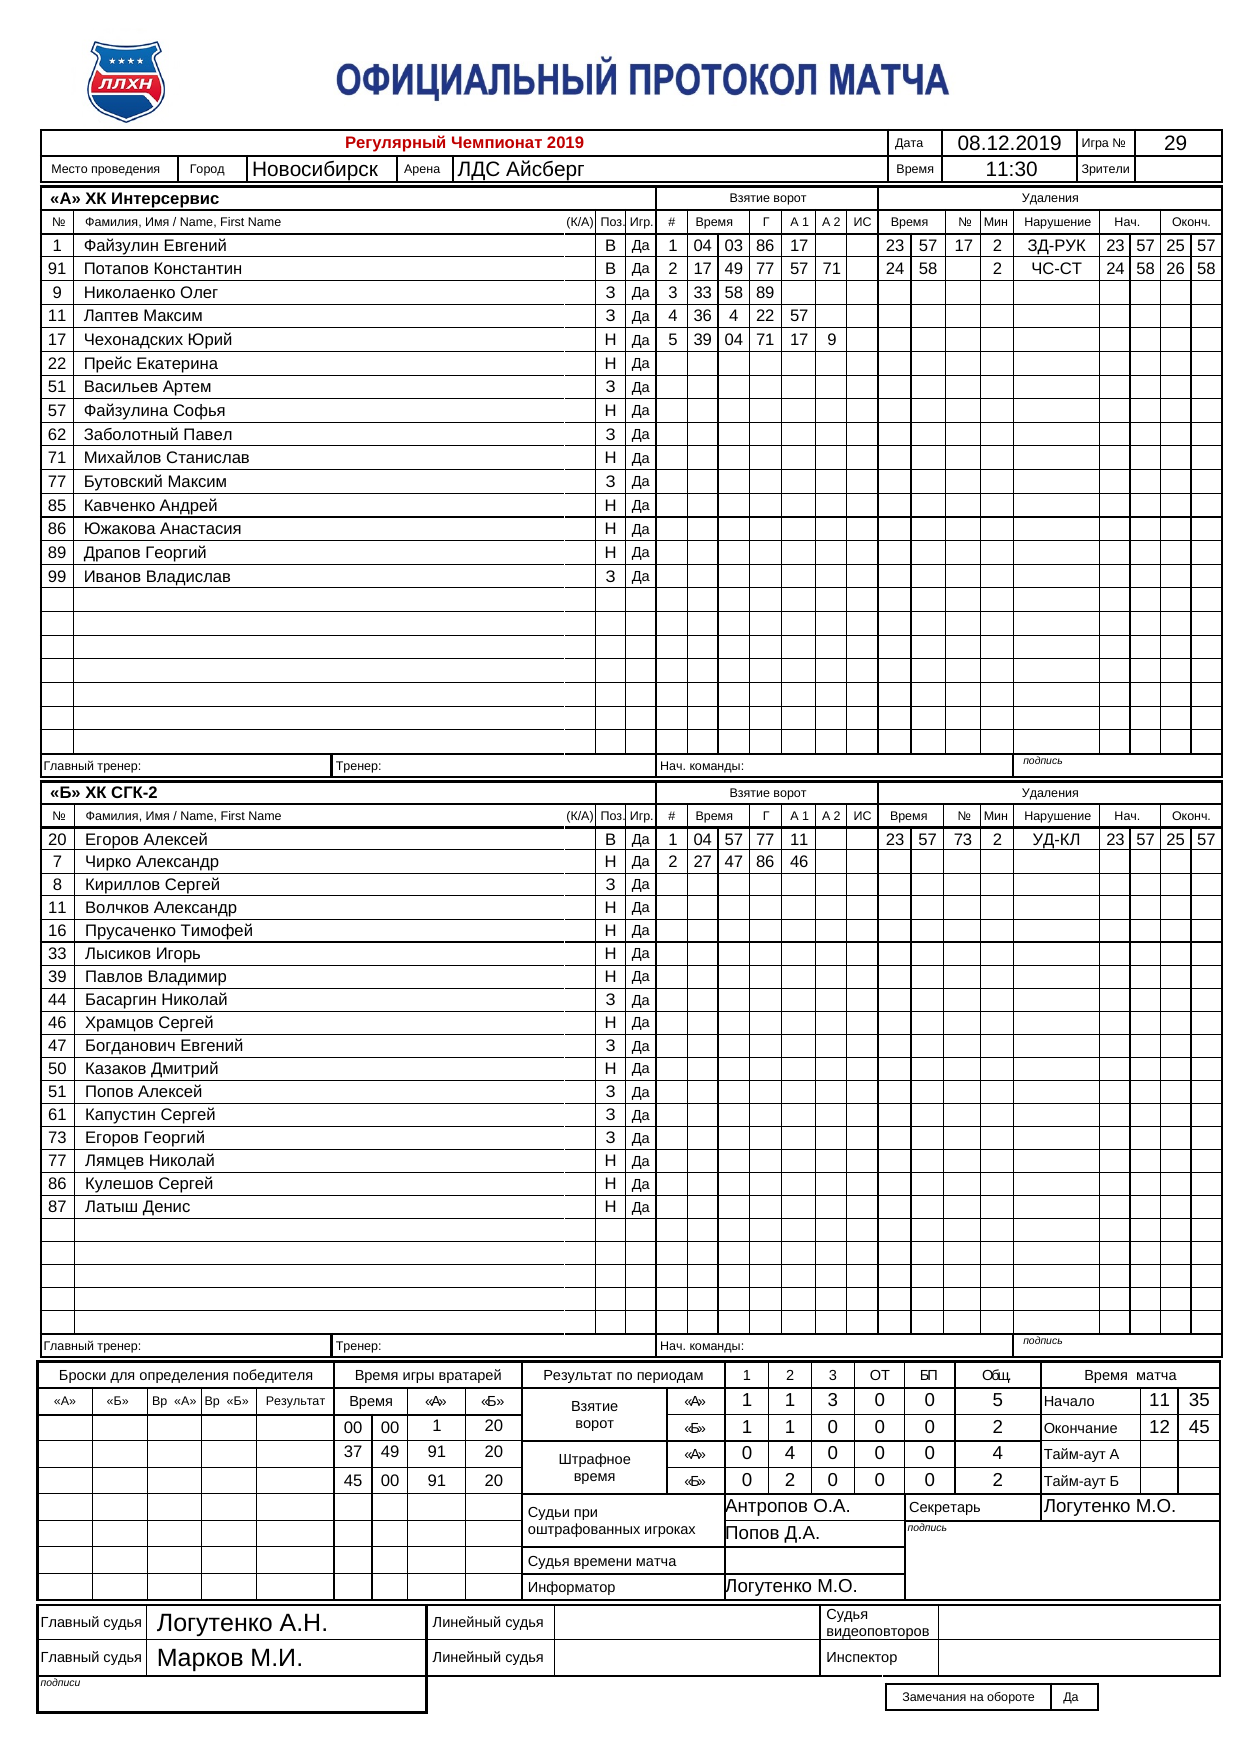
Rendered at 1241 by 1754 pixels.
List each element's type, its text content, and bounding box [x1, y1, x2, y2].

table_cell 58 [912, 257, 945, 280]
table_cell [1100, 565, 1129, 587]
table_cell [257, 1574, 333, 1599]
table_header Дата [889, 131, 941, 155]
table_cell [1161, 446, 1190, 469]
table_cell [688, 518, 717, 540]
table_cell [944, 989, 980, 1011]
table_cell [688, 541, 717, 564]
table_cell 2 [657, 850, 687, 872]
table_cell [750, 423, 781, 445]
table_cell [688, 399, 717, 422]
table_cell 37 [335, 1441, 371, 1467]
table_cell [912, 423, 945, 445]
table_cell Город [179, 157, 246, 181]
table_cell Да [626, 235, 655, 256]
table_cell [1161, 850, 1190, 872]
table_cell [1161, 565, 1190, 587]
table_cell «Б» [93, 1389, 147, 1413]
table_cell [944, 1265, 980, 1287]
table_cell [946, 541, 980, 564]
table_cell 0 [812, 1468, 854, 1493]
table_cell [657, 1150, 687, 1172]
table_cell [879, 1035, 910, 1057]
table_cell 77 [42, 1150, 74, 1172]
table_cell [946, 683, 980, 706]
table_cell [981, 920, 1013, 941]
table_cell [565, 1058, 595, 1079]
table_cell 89 [42, 541, 73, 564]
table_cell [1192, 1219, 1221, 1241]
table_cell [981, 1242, 1013, 1264]
table_cell [657, 518, 687, 540]
table_cell [657, 1219, 687, 1241]
table_cell [1014, 1311, 1099, 1333]
table_cell 47 [719, 850, 749, 872]
table_cell [1100, 399, 1129, 422]
table_cell [912, 1173, 943, 1195]
table_cell [596, 683, 625, 706]
table_cell 57 [912, 829, 943, 849]
table_cell [879, 920, 910, 941]
table_cell [565, 328, 595, 351]
table_cell 45 [335, 1468, 371, 1493]
table_cell Егоров Алексей [75, 829, 564, 849]
table_cell [946, 328, 980, 351]
table_cell [148, 1416, 201, 1440]
table_cell Взятие ворот [523, 1389, 666, 1440]
table_cell [879, 1012, 910, 1033]
table_cell [42, 1288, 74, 1310]
table_header Общ. [956, 1363, 1040, 1387]
table_cell 1 [657, 829, 687, 849]
table_cell [93, 1468, 147, 1493]
table_cell [981, 494, 1013, 516]
table_header ОТ [855, 1363, 904, 1387]
table_cell 1 [769, 1415, 811, 1440]
table_cell [847, 446, 877, 469]
table_cell Фамилия, Имя / Name, First Name [75, 805, 565, 826]
table_cell [981, 1058, 1013, 1079]
table_cell [565, 470, 595, 493]
table_cell [1161, 518, 1190, 540]
table_cell [847, 1127, 877, 1149]
table_cell [39, 1547, 92, 1573]
table_cell 0 [855, 1415, 904, 1440]
table_cell № [944, 805, 980, 826]
table_cell [1100, 1173, 1129, 1195]
table_cell [1161, 399, 1190, 422]
table_cell [657, 470, 687, 493]
table_cell [1161, 1012, 1190, 1033]
table_cell [596, 636, 625, 658]
table_cell З [596, 874, 625, 895]
table_cell [657, 896, 687, 918]
table_cell [565, 1127, 595, 1149]
table_cell 11 [782, 829, 815, 849]
table_cell [782, 470, 815, 493]
table_cell [626, 1311, 655, 1333]
table_cell [750, 1035, 781, 1057]
table_cell 00 [373, 1416, 407, 1440]
table_cell [565, 966, 595, 987]
table_cell [1014, 874, 1099, 895]
table_cell [1100, 1265, 1129, 1287]
table_cell 58 [719, 281, 749, 303]
table_cell Игр. [626, 805, 655, 826]
table_cell 0 [855, 1389, 904, 1413]
table_cell 20 [466, 1416, 521, 1440]
table_cell [1100, 896, 1129, 918]
table_cell [944, 1081, 980, 1103]
table_cell 17 [946, 235, 980, 256]
table_cell [565, 518, 595, 540]
table_cell [596, 1311, 625, 1333]
table_cell Мин [981, 805, 1013, 826]
table_cell [847, 1173, 877, 1195]
table_cell [750, 518, 781, 540]
table_cell [1161, 989, 1190, 1011]
table_cell [719, 920, 749, 941]
table_cell Бутовский Максим [74, 470, 564, 493]
table_cell [879, 1058, 910, 1079]
table_cell Время [879, 805, 943, 826]
table_cell [42, 683, 73, 706]
table_cell 11 [42, 896, 74, 918]
table_cell [75, 1219, 564, 1241]
table_cell [847, 352, 877, 374]
table_cell [847, 565, 877, 587]
table_cell [912, 1058, 943, 1079]
table_cell [466, 1521, 521, 1546]
table_cell 26 [1161, 257, 1190, 280]
table_cell [202, 1416, 256, 1440]
table_cell [1131, 1219, 1160, 1241]
table_cell [1131, 1081, 1160, 1103]
table_cell 04 [688, 235, 717, 256]
table_cell [981, 352, 1013, 374]
table_cell [879, 446, 910, 469]
table_cell [1161, 1196, 1190, 1218]
table_cell [596, 1219, 625, 1241]
table_cell [719, 352, 749, 374]
table_cell З [596, 1104, 625, 1126]
table_cell Время [688, 805, 749, 826]
table_cell [42, 1219, 74, 1241]
table_cell [39, 1468, 92, 1493]
table_cell [981, 423, 1013, 445]
table_cell [750, 1311, 781, 1333]
table_cell Главный тренер: [42, 1335, 330, 1356]
table_cell [257, 1468, 333, 1493]
table_cell 4 [657, 305, 687, 327]
table_cell 3 [657, 281, 687, 303]
table_cell УД-КЛ [1014, 829, 1099, 849]
table_cell [1131, 305, 1160, 327]
table_cell [750, 966, 781, 987]
table_cell [148, 1468, 201, 1493]
table_cell [750, 376, 781, 398]
table_cell [1131, 376, 1160, 398]
table_cell 49 [373, 1441, 407, 1467]
table_cell [75, 1311, 564, 1333]
table_cell [1131, 874, 1160, 895]
table_cell Файзулин Евгений [74, 235, 564, 256]
table_cell [912, 920, 943, 941]
table_cell [1131, 896, 1160, 918]
table_cell Егоров Георгий [75, 1127, 564, 1149]
table_cell Главный тренер: [42, 755, 330, 776]
table_cell [202, 1468, 256, 1493]
table_cell [981, 707, 1013, 729]
table_cell [1179, 1468, 1219, 1493]
table_cell Судья времени матча [523, 1548, 724, 1573]
table_cell [719, 1012, 749, 1033]
table_cell [1192, 1058, 1221, 1079]
table_cell [946, 636, 980, 658]
table_cell [688, 1311, 717, 1333]
table_cell [657, 1012, 687, 1033]
table_cell Поз. [596, 211, 625, 233]
table_cell 33 [42, 943, 74, 964]
table_cell Да [626, 281, 655, 303]
table_cell [42, 612, 73, 634]
table_cell 0 [905, 1468, 954, 1493]
table_cell [816, 730, 846, 753]
table_cell Место проведения [42, 157, 177, 181]
table_cell [847, 541, 877, 564]
table_cell [596, 1242, 625, 1264]
table_cell [657, 683, 687, 706]
table_cell [688, 1012, 717, 1033]
table_cell [1100, 494, 1129, 516]
table_cell [39, 1574, 92, 1599]
table_cell [719, 588, 749, 611]
table_cell Попов Алексей [75, 1081, 564, 1103]
table_cell [1192, 707, 1221, 729]
table_cell [847, 423, 877, 445]
table_cell [912, 541, 945, 564]
table_cell [944, 943, 980, 964]
table_cell [1014, 281, 1099, 303]
table_cell [750, 707, 781, 729]
table_cell [879, 1173, 910, 1195]
table_cell 25 [1161, 829, 1190, 849]
table_cell [565, 1219, 595, 1241]
table_cell Н [596, 328, 625, 351]
table_cell 57 [1192, 235, 1221, 256]
table_cell [688, 1196, 717, 1218]
table_cell [847, 1081, 877, 1103]
table_cell [750, 1219, 781, 1241]
table_cell [816, 565, 846, 587]
table_cell [408, 1574, 465, 1599]
table_cell [750, 352, 781, 374]
table_cell Да [626, 1196, 655, 1218]
table_cell [981, 1012, 1013, 1033]
table_cell [847, 1311, 877, 1333]
table_cell [879, 565, 910, 587]
table_cell [782, 1058, 815, 1079]
table_cell 47 [42, 1035, 74, 1057]
table_cell [565, 446, 595, 469]
table_cell [1192, 1150, 1221, 1172]
table_cell [750, 1127, 781, 1149]
table_cell [816, 874, 846, 895]
table_cell [782, 896, 815, 918]
table_cell [1192, 328, 1221, 351]
table_cell [565, 943, 595, 964]
table_cell [719, 943, 749, 964]
table_cell Окончание [1042, 1415, 1140, 1440]
table_cell Поз. [596, 805, 625, 826]
table_cell [1161, 1150, 1190, 1172]
table_cell [1014, 1173, 1099, 1195]
table_cell [981, 1104, 1013, 1126]
table_cell Линейный судья [428, 1640, 554, 1675]
table_cell [912, 874, 943, 895]
table_cell [257, 1547, 333, 1573]
table_cell [657, 494, 687, 516]
table_cell [626, 707, 655, 729]
table_cell 39 [42, 966, 74, 987]
table_cell 2 [981, 257, 1013, 280]
table_cell [1131, 683, 1160, 706]
table_cell [626, 636, 655, 658]
table_cell 2 [657, 257, 687, 280]
table_cell [74, 730, 564, 753]
table_cell [42, 1265, 74, 1287]
table_cell [816, 1288, 846, 1310]
table_header Замечания на обороте [887, 1685, 1050, 1709]
table_cell В [596, 257, 625, 280]
table_cell [912, 446, 945, 469]
table_cell # [657, 805, 687, 826]
table_cell [688, 920, 717, 941]
table_cell [657, 1173, 687, 1195]
table_cell [782, 423, 815, 445]
table_cell [202, 1441, 256, 1467]
table_cell [782, 659, 815, 682]
table_cell [816, 1081, 846, 1103]
table_cell [750, 659, 781, 682]
table_cell [782, 399, 815, 422]
table_cell «Б» [668, 1468, 724, 1493]
table_cell [1014, 352, 1099, 374]
table_cell Н [596, 1196, 625, 1218]
table_cell [657, 636, 687, 658]
table_cell Да [626, 1081, 655, 1103]
table_cell [657, 943, 687, 964]
table_cell 73 [42, 1127, 74, 1149]
table_cell [1192, 305, 1221, 327]
table_cell [565, 376, 595, 398]
table_cell [939, 1606, 1219, 1639]
table_cell [688, 1104, 717, 1126]
table_cell Да [626, 1127, 655, 1149]
table_cell З [596, 281, 625, 303]
table_cell Оконч. [1161, 211, 1221, 233]
table_cell [879, 943, 910, 964]
table_cell З [596, 1127, 625, 1149]
table_cell [750, 1104, 781, 1126]
table_cell 12 [1141, 1415, 1177, 1440]
table_cell [847, 1058, 877, 1079]
table_cell Н [596, 494, 625, 516]
table_cell [1131, 1035, 1160, 1057]
table_cell Информатор [523, 1575, 724, 1599]
table_cell [719, 470, 749, 493]
table_cell [782, 565, 815, 587]
table_cell [1161, 1219, 1190, 1241]
table_cell [1014, 1081, 1099, 1103]
table_cell [565, 707, 595, 729]
table_cell [373, 1547, 407, 1573]
table_cell [1014, 943, 1099, 964]
table_cell [466, 1494, 521, 1520]
table_cell Тренер: [333, 755, 655, 776]
table_cell [1131, 1288, 1160, 1310]
table_cell [408, 1521, 465, 1546]
table_cell Г [750, 805, 781, 826]
table_cell Штрафное время [523, 1442, 666, 1493]
table_cell [719, 565, 749, 587]
table_cell Да [626, 874, 655, 895]
table_cell [816, 636, 846, 658]
table_cell [1100, 1150, 1129, 1172]
table_cell [1192, 1265, 1221, 1287]
table_cell [816, 399, 846, 422]
table_cell [565, 541, 595, 564]
table_cell [1014, 423, 1099, 445]
table_cell [93, 1441, 147, 1467]
table_cell [257, 1441, 333, 1467]
table_cell [879, 636, 910, 658]
table_cell № [42, 211, 73, 233]
table_cell [816, 989, 846, 1011]
table_cell 2 [981, 235, 1013, 256]
table_cell [782, 1035, 815, 1057]
table_cell [912, 399, 945, 422]
table_cell Васильев Артем [74, 376, 564, 398]
table_cell [750, 1081, 781, 1103]
table_header Игра № [1078, 131, 1134, 155]
table_cell [816, 446, 846, 469]
table_cell 86 [42, 1173, 74, 1195]
table_cell [1014, 1265, 1099, 1287]
table_cell [1014, 588, 1099, 611]
table_cell [912, 494, 945, 516]
table_cell Да [626, 1035, 655, 1057]
table_cell [981, 850, 1013, 872]
table_cell [946, 494, 980, 516]
table_cell [816, 494, 846, 516]
table_cell [944, 1150, 980, 1172]
table_cell [816, 920, 846, 941]
table_cell Да [626, 1150, 655, 1172]
table_cell [1161, 541, 1190, 564]
table_cell З [596, 1081, 625, 1103]
table_cell [981, 305, 1013, 327]
table_cell [1100, 281, 1129, 303]
table_cell Результат [257, 1389, 333, 1413]
table_cell Н [596, 920, 625, 941]
table_cell [847, 707, 877, 729]
table_cell 39 [688, 328, 717, 351]
table_cell [912, 1035, 943, 1057]
table_cell [1131, 730, 1160, 753]
table_cell [1100, 920, 1129, 941]
table_cell З [596, 565, 625, 587]
table_cell 51 [42, 1081, 74, 1103]
table_cell 57 [1192, 829, 1221, 849]
table_cell [1014, 518, 1099, 540]
table_cell [688, 565, 717, 587]
table_cell «А» [39, 1389, 92, 1413]
table_cell [879, 612, 910, 634]
table_cell 1 [726, 1389, 768, 1413]
table_cell [981, 989, 1013, 1011]
table_cell [1161, 874, 1190, 895]
table_cell [719, 1196, 749, 1218]
table_cell [1131, 494, 1160, 516]
table_cell Логутенко М.О. [1042, 1495, 1219, 1520]
table_cell 58 [1131, 257, 1160, 280]
table_cell 1 [726, 1415, 768, 1440]
table_cell [1014, 565, 1099, 587]
table_cell 62 [42, 423, 73, 445]
table_cell Латыш Денис [75, 1196, 564, 1218]
table_cell ИС [847, 805, 877, 826]
table_cell [657, 588, 687, 611]
table_cell [1136, 157, 1221, 181]
table_cell [1131, 636, 1160, 658]
table_cell [626, 730, 655, 753]
table_cell [1161, 966, 1190, 987]
table_cell [912, 518, 945, 540]
table_cell [816, 612, 846, 634]
table_cell [1161, 1311, 1190, 1333]
table_cell [879, 850, 910, 872]
table_cell [883, 1677, 1220, 1681]
table_cell [1192, 920, 1221, 941]
table_cell [879, 874, 910, 895]
table_cell «А» [668, 1389, 724, 1413]
table_cell [565, 850, 595, 872]
table_cell 45 [1179, 1415, 1219, 1440]
table_cell Н [596, 850, 625, 872]
table_cell [42, 659, 73, 682]
table_cell [1100, 659, 1129, 682]
table_cell Время [335, 1389, 407, 1413]
table_cell Заболотный Павел [74, 423, 564, 445]
table_cell [1100, 683, 1129, 706]
table_cell 57 [912, 235, 945, 256]
table_cell Время [879, 211, 945, 233]
table_cell 0 [812, 1442, 854, 1467]
table_cell [816, 588, 846, 611]
table_cell Казаков Дмитрий [75, 1058, 564, 1079]
table_cell [944, 966, 980, 987]
table_cell [1100, 1311, 1129, 1333]
table_cell [981, 636, 1013, 658]
table_cell [39, 1494, 92, 1520]
table_cell [981, 518, 1013, 540]
table_cell 61 [42, 1104, 74, 1126]
table_cell [912, 943, 943, 964]
table_cell подписи [39, 1677, 425, 1711]
table_cell [1014, 989, 1099, 1011]
table_cell [42, 636, 73, 658]
table_cell [1141, 1441, 1177, 1467]
table_cell [1100, 1242, 1129, 1264]
table_cell [981, 565, 1013, 587]
table_cell [782, 1012, 815, 1033]
table_cell 2 [769, 1468, 811, 1493]
table_cell [657, 541, 687, 564]
table_cell [1192, 1173, 1221, 1195]
table_cell 1 [769, 1389, 811, 1413]
table_cell [912, 850, 943, 872]
table_cell [202, 1547, 256, 1573]
table_cell [1100, 446, 1129, 469]
table_cell [1161, 305, 1190, 327]
table_cell [1100, 850, 1129, 872]
table_cell [1192, 376, 1221, 398]
table_cell [816, 1150, 846, 1172]
table_cell [1100, 518, 1129, 540]
table_cell 91 [42, 257, 73, 280]
table_cell [981, 659, 1013, 682]
table_cell 77 [750, 257, 781, 280]
table_cell [657, 376, 687, 398]
table_cell ЛДС Айсберг [454, 157, 887, 181]
table_cell [335, 1521, 371, 1546]
table_cell Павлов Владимир [75, 966, 564, 987]
table_cell [657, 1081, 687, 1103]
table_cell [1131, 659, 1160, 682]
table_cell [879, 730, 910, 753]
table_cell [939, 1640, 1219, 1675]
table_cell [42, 1242, 74, 1264]
table_cell [782, 1242, 815, 1264]
table_cell [565, 423, 595, 445]
table_cell [1192, 470, 1221, 493]
table_cell 3 [812, 1389, 854, 1413]
table_cell [912, 1104, 943, 1126]
table_cell [750, 588, 781, 611]
table_cell З [596, 470, 625, 493]
table_cell [981, 588, 1013, 611]
table_cell [1192, 612, 1221, 634]
table_cell [816, 659, 846, 682]
table_cell [1161, 612, 1190, 634]
table_cell [981, 1196, 1013, 1218]
table_cell [1161, 636, 1190, 658]
table_cell З [596, 376, 625, 398]
table_cell [719, 399, 749, 422]
table_cell [74, 683, 564, 706]
table_cell [912, 1242, 943, 1264]
table_cell [626, 683, 655, 706]
table_cell Главный судья [39, 1606, 146, 1639]
table_cell Кавченко Андрей [74, 494, 564, 516]
table_cell Тренер: [333, 1335, 655, 1356]
table_cell [39, 1416, 92, 1440]
table_cell [1192, 399, 1221, 422]
table_cell [847, 1150, 877, 1172]
table_cell [912, 565, 945, 587]
table_cell [1014, 683, 1099, 706]
table_cell [1192, 518, 1221, 540]
table_cell Да [626, 989, 655, 1011]
table_cell [944, 1288, 980, 1310]
table_cell [428, 1677, 882, 1711]
table_cell [1100, 989, 1129, 1011]
table_cell [912, 989, 943, 1011]
table_cell 86 [42, 518, 73, 540]
table_cell [657, 1196, 687, 1218]
table_cell [879, 281, 910, 303]
table_cell [912, 470, 945, 493]
table_cell [981, 328, 1013, 351]
table_cell 23 [879, 235, 910, 256]
table_cell [816, 376, 846, 398]
table_cell [944, 850, 980, 872]
table_cell [816, 1265, 846, 1287]
table_cell [719, 1035, 749, 1057]
table_cell [1161, 659, 1190, 682]
table_cell [1014, 636, 1099, 658]
table_cell [1161, 1058, 1190, 1079]
table_cell [750, 1288, 781, 1310]
table_cell [1100, 1081, 1129, 1103]
table_header Время матча [1042, 1363, 1219, 1387]
table_cell [879, 989, 910, 1011]
table_cell [1161, 1265, 1190, 1287]
table_cell [981, 683, 1013, 706]
table_cell [847, 328, 877, 351]
table_cell [981, 730, 1013, 753]
table_cell 77 [42, 470, 73, 493]
table_cell [847, 659, 877, 682]
table_cell [912, 281, 945, 303]
table_cell [719, 1104, 749, 1126]
table_cell [688, 1265, 717, 1287]
table_cell [1131, 1242, 1160, 1264]
table_cell [1014, 376, 1099, 398]
table_cell [335, 1494, 371, 1520]
table_cell [912, 707, 945, 729]
table_cell [847, 1035, 877, 1057]
table_cell [879, 541, 910, 564]
table_cell Прусаченко Тимофей [75, 920, 564, 941]
table_cell [946, 470, 980, 493]
table_cell [750, 399, 781, 422]
table_cell [719, 636, 749, 658]
table_cell [1100, 636, 1129, 658]
table_cell Лямцев Николай [75, 1150, 564, 1172]
table_cell Нач. [1100, 211, 1160, 233]
table_cell Да [626, 1173, 655, 1195]
table_cell [782, 352, 815, 374]
table_cell [912, 1081, 943, 1103]
table_cell [148, 1547, 201, 1573]
table_cell [750, 541, 781, 564]
table_cell Да [626, 829, 655, 849]
table_cell [719, 518, 749, 540]
table_cell [596, 659, 625, 682]
table_cell [1131, 1104, 1160, 1126]
table_cell [944, 874, 980, 895]
table_cell [847, 257, 877, 280]
table_cell [1131, 352, 1160, 374]
table_cell [1131, 850, 1160, 872]
table_cell [688, 989, 717, 1011]
table_cell Иванов Владислав [74, 565, 564, 587]
table_cell [1192, 565, 1221, 587]
table_cell [688, 636, 717, 658]
table_cell [1014, 920, 1099, 941]
table_cell [657, 446, 687, 469]
table_cell 20 [466, 1468, 521, 1493]
table_cell 22 [750, 305, 781, 327]
table_cell [565, 829, 595, 849]
table_cell Да [626, 1012, 655, 1033]
table_cell [719, 1311, 749, 1333]
table_cell [816, 541, 846, 564]
table_cell 23 [1100, 829, 1129, 849]
table_cell [1014, 1104, 1099, 1126]
table_cell З [596, 305, 625, 327]
table_cell [1192, 659, 1221, 682]
table_cell [946, 730, 980, 753]
table_cell 4 [956, 1442, 1040, 1467]
table_cell 8 [42, 874, 74, 895]
table_cell [750, 636, 781, 658]
table_cell 22 [42, 352, 73, 374]
table_cell [981, 1311, 1013, 1333]
table_cell [1014, 1288, 1099, 1310]
table_cell [816, 1173, 846, 1195]
table_cell [408, 1494, 465, 1520]
table_cell [373, 1521, 407, 1546]
table_cell [981, 896, 1013, 918]
table_cell [1161, 423, 1190, 445]
table_cell [944, 1311, 980, 1333]
table_cell 04 [688, 829, 717, 849]
table_cell [1192, 874, 1221, 895]
table_cell [688, 896, 717, 918]
table_cell [879, 1265, 910, 1287]
table_cell 44 [42, 989, 74, 1011]
table_cell 25 [1161, 235, 1190, 256]
table_cell [946, 707, 980, 729]
table_cell [719, 494, 749, 516]
table_cell 04 [719, 328, 749, 351]
table_cell [257, 1416, 333, 1440]
table_cell [1100, 612, 1129, 634]
table_cell [782, 636, 815, 658]
table_cell [847, 399, 877, 422]
table_cell [1161, 328, 1190, 351]
table_cell Н [596, 1173, 625, 1195]
table_cell [879, 1219, 910, 1241]
table_cell [912, 659, 945, 682]
table_cell [816, 1127, 846, 1149]
table_cell [782, 683, 815, 706]
table_cell [719, 683, 749, 706]
table_cell [657, 989, 687, 1011]
table_cell Южакова Анастасия [74, 518, 564, 540]
table_cell Зрители [1078, 157, 1134, 181]
table_cell подпись [1014, 755, 1221, 776]
table_header 3 [812, 1363, 854, 1387]
table_cell [879, 966, 910, 987]
table_cell [565, 494, 595, 516]
table_cell [981, 1288, 1013, 1310]
table_cell [688, 352, 717, 374]
table_cell [816, 1035, 846, 1057]
table_cell (К/А) [565, 805, 595, 826]
table_cell [719, 730, 749, 753]
table_cell Время [889, 157, 941, 181]
table_cell [912, 352, 945, 374]
table_cell [879, 659, 910, 682]
table_header 29 [1136, 131, 1221, 155]
table_cell 03 [719, 235, 749, 256]
table_cell [466, 1547, 521, 1573]
table_cell 0 [905, 1442, 954, 1467]
table_cell [688, 1288, 717, 1310]
table_cell [202, 1521, 256, 1546]
table_cell [1192, 896, 1221, 918]
table_cell [42, 588, 73, 611]
table_cell [1192, 966, 1221, 987]
table_cell [1131, 1058, 1160, 1079]
table_cell [1192, 1035, 1221, 1057]
table_cell Секретарь [906, 1495, 1040, 1520]
table_cell Лаптев Максим [74, 305, 564, 327]
table_cell [1161, 352, 1190, 374]
table_cell [657, 352, 687, 374]
table_cell [946, 423, 980, 445]
table_cell [879, 328, 910, 351]
table_cell [944, 1035, 980, 1057]
table_cell Чехонадских Юрий [74, 328, 564, 351]
table_cell [1100, 1058, 1129, 1079]
table_cell [847, 966, 877, 987]
table_cell [981, 943, 1013, 964]
table_cell [1014, 1196, 1099, 1218]
table_cell [816, 1242, 846, 1264]
table_cell [1161, 494, 1190, 516]
table_cell [657, 874, 687, 895]
table_cell [565, 636, 595, 658]
table_cell [879, 470, 910, 493]
table_cell [944, 1173, 980, 1195]
table_cell [93, 1547, 147, 1573]
table_cell [719, 1081, 749, 1103]
table_cell [1161, 470, 1190, 493]
table_cell [555, 1606, 819, 1639]
table_cell [847, 829, 877, 849]
table_cell 2 [956, 1415, 1040, 1440]
table_header Взятие ворот [657, 188, 877, 209]
table_cell 2 [956, 1468, 1040, 1493]
table_cell 20 [42, 829, 74, 849]
table_cell Фамилия, Имя / Name, First Name [74, 211, 565, 233]
table_cell Антропов О.А. [726, 1495, 904, 1520]
table_cell [626, 612, 655, 634]
table_cell [202, 1574, 256, 1599]
table_cell [719, 1150, 749, 1172]
picture [5, 28, 1179, 129]
table_cell Тайм-аут Б [1042, 1468, 1140, 1493]
table_cell подпись [1014, 1335, 1221, 1356]
table_cell № [946, 211, 980, 233]
table_cell [1161, 1081, 1190, 1103]
table_cell [719, 874, 749, 895]
table_cell [912, 636, 945, 658]
table_cell 0 [905, 1415, 954, 1440]
table_cell [946, 376, 980, 398]
table_cell 17 [42, 328, 73, 351]
table_cell [847, 943, 877, 964]
table_cell № [42, 805, 74, 826]
table_cell 50 [42, 1058, 74, 1079]
table_cell [335, 1574, 371, 1599]
table_cell Н [596, 446, 625, 469]
table_cell [750, 896, 781, 918]
table_cell [946, 518, 980, 540]
table_cell [565, 1288, 595, 1310]
table_cell [719, 659, 749, 682]
table_cell 20 [466, 1441, 521, 1467]
table_cell 57 [782, 305, 815, 327]
table_cell [1099, 1682, 1220, 1711]
table_cell [847, 636, 877, 658]
table_cell [1131, 1196, 1160, 1218]
table_cell [688, 966, 717, 987]
table_cell [847, 1219, 877, 1241]
table_cell [1014, 1219, 1099, 1241]
table_cell [688, 1058, 717, 1079]
table_cell [75, 1242, 564, 1264]
table_cell [596, 730, 625, 753]
table_cell З [596, 989, 625, 1011]
table_cell Прейс Екатерина [74, 352, 564, 374]
table_cell Да [626, 446, 655, 469]
table_cell [816, 1058, 846, 1079]
table_cell [1014, 612, 1099, 634]
table_cell [719, 707, 749, 729]
table_cell [782, 966, 815, 987]
table_cell [719, 1173, 749, 1195]
table_cell [1100, 423, 1129, 445]
table_cell [555, 1640, 819, 1675]
table_cell [93, 1521, 147, 1546]
table_cell [626, 1288, 655, 1310]
table_cell [719, 1058, 749, 1079]
table_cell [816, 470, 846, 493]
table_cell [1014, 1242, 1099, 1264]
table_cell [946, 257, 980, 280]
table_cell [981, 966, 1013, 987]
table_cell [626, 659, 655, 682]
table_cell Да [626, 896, 655, 918]
table_cell [847, 281, 877, 303]
table_cell 71 [750, 328, 781, 351]
table_cell 51 [42, 376, 73, 398]
table_cell [750, 1150, 781, 1172]
table_cell [596, 707, 625, 729]
table_cell Да [626, 565, 655, 587]
table_cell [657, 966, 687, 987]
table_cell [946, 399, 980, 422]
table_cell [750, 1196, 781, 1218]
table_cell [657, 1104, 687, 1126]
table_cell [912, 1219, 943, 1241]
table_cell 11 [42, 305, 73, 327]
table_cell Чирко Александр [75, 850, 564, 872]
table_cell [912, 1012, 943, 1033]
table_cell [782, 1081, 815, 1103]
table_cell [782, 1196, 815, 1218]
table_cell [1161, 1035, 1190, 1057]
table_cell [1192, 1104, 1221, 1126]
table_cell [946, 446, 980, 469]
table_cell [1192, 1081, 1221, 1103]
table_cell [1014, 305, 1099, 327]
table_cell 49 [719, 257, 749, 280]
table_cell [565, 1035, 595, 1057]
table_cell 27 [688, 850, 717, 872]
table_header Результат по периодам [523, 1363, 724, 1387]
table_cell [750, 494, 781, 516]
table_header 2 [769, 1363, 811, 1387]
table_cell [816, 1012, 846, 1033]
table_cell Нач. команды: [657, 1335, 1012, 1356]
table_cell [93, 1416, 147, 1440]
table_cell [1131, 281, 1160, 303]
table_cell [946, 565, 980, 587]
table_cell [1192, 730, 1221, 753]
table_cell [847, 1012, 877, 1033]
table_cell [847, 588, 877, 611]
table_cell Да [626, 1058, 655, 1079]
table_cell [1100, 1196, 1129, 1218]
table_cell Да [626, 399, 655, 422]
table_cell [847, 305, 877, 327]
table_cell Н [596, 1058, 625, 1079]
table_cell [719, 1242, 749, 1264]
table_cell 46 [782, 850, 815, 872]
table_cell [1161, 588, 1190, 611]
table_cell Новосибирск [248, 157, 396, 181]
table_cell [1014, 494, 1099, 516]
table_cell [1014, 1127, 1099, 1149]
table_cell (К/А) [565, 211, 595, 233]
table_cell [688, 1150, 717, 1172]
table_cell [1192, 446, 1221, 469]
table_cell [1100, 943, 1129, 964]
table_cell Главный судья [39, 1640, 146, 1675]
table_cell [657, 707, 687, 729]
table_cell [565, 1311, 595, 1333]
table_cell [1131, 1127, 1160, 1149]
table_cell [565, 257, 595, 280]
table_cell [944, 1242, 980, 1264]
table_cell [816, 1196, 846, 1218]
table_cell [1192, 541, 1221, 564]
table_cell Мин [981, 211, 1013, 233]
table_cell [944, 1012, 980, 1033]
table_cell [944, 1058, 980, 1079]
table_cell Нарушение [1014, 211, 1099, 233]
table_cell А 2 [816, 805, 846, 826]
table_cell [912, 376, 945, 398]
table_cell [1131, 565, 1160, 587]
table_cell [750, 874, 781, 895]
table_cell [782, 707, 815, 729]
table_cell [782, 1265, 815, 1287]
table_cell [688, 446, 717, 469]
table_cell [719, 896, 749, 918]
table_cell [565, 235, 595, 256]
table_cell [1192, 1012, 1221, 1033]
table_cell [1192, 943, 1221, 964]
table_cell 57 [42, 399, 73, 422]
table_cell [688, 494, 717, 516]
table_cell Н [596, 896, 625, 918]
table_cell [816, 829, 846, 849]
table_cell 57 [1131, 235, 1160, 256]
table_cell [1014, 1150, 1099, 1172]
table_cell [879, 305, 910, 327]
table_cell [912, 612, 945, 634]
table_cell [981, 1265, 1013, 1287]
table_cell [1161, 1127, 1190, 1149]
table_cell [944, 1127, 980, 1149]
table_cell [688, 874, 717, 895]
table_cell [1161, 1173, 1190, 1195]
table_cell [1014, 707, 1099, 729]
table_cell [657, 920, 687, 941]
table_cell [565, 896, 595, 918]
table_cell [879, 494, 910, 516]
table_cell [1014, 541, 1099, 564]
table_cell [944, 1196, 980, 1218]
table_cell [565, 588, 595, 611]
table_cell [688, 612, 717, 634]
table_cell [257, 1494, 333, 1520]
table_cell Судья видеоповторов [821, 1606, 938, 1639]
table_cell [1100, 730, 1129, 753]
table_cell 17 [782, 328, 815, 351]
table_cell [750, 470, 781, 493]
table_cell Николаенко Олег [74, 281, 564, 303]
table_cell [847, 989, 877, 1011]
table_cell 0 [905, 1389, 954, 1413]
table_cell [1100, 1035, 1129, 1057]
table_cell 33 [688, 281, 717, 303]
table_cell [565, 1173, 595, 1195]
table_cell [1100, 707, 1129, 729]
table_cell 00 [373, 1468, 407, 1493]
table_cell [847, 874, 877, 895]
table_cell [782, 1173, 815, 1195]
table_cell [782, 518, 815, 540]
table_cell [750, 920, 781, 941]
table_cell [1131, 1311, 1160, 1333]
table_cell [750, 446, 781, 469]
table_header Броски для определения победителя [39, 1363, 333, 1387]
table_cell [816, 896, 846, 918]
table_cell [816, 1219, 846, 1241]
table_cell [847, 494, 877, 516]
table_cell # [657, 211, 687, 233]
table_cell 9 [42, 281, 73, 303]
table_cell Да [626, 470, 655, 493]
table_cell 71 [42, 446, 73, 469]
table_header БП [905, 1363, 954, 1387]
table_cell [1014, 659, 1099, 682]
table_cell [1014, 399, 1099, 422]
table_cell [1161, 943, 1190, 964]
table_cell [981, 281, 1013, 303]
table_cell [1192, 281, 1221, 303]
table_cell [1131, 446, 1160, 469]
table_cell [816, 850, 846, 872]
table_cell [565, 920, 595, 941]
table_cell [688, 730, 717, 753]
table_cell [93, 1494, 147, 1520]
table_cell «А» [668, 1442, 724, 1467]
table_cell 9 [816, 328, 846, 351]
table_cell [626, 1219, 655, 1241]
table_cell [981, 1150, 1013, 1172]
table_cell 86 [750, 235, 781, 256]
table_cell Да [626, 1104, 655, 1126]
table_cell [565, 565, 595, 587]
table_cell [74, 659, 564, 682]
table_cell [1100, 1104, 1129, 1126]
table_cell [1131, 399, 1160, 422]
table_cell [1161, 376, 1190, 398]
table_cell [847, 518, 877, 540]
table_cell [148, 1521, 201, 1546]
table_cell 23 [879, 829, 910, 849]
table_cell Да [626, 352, 655, 374]
table_cell [912, 1150, 943, 1172]
table_cell [565, 1081, 595, 1103]
table_cell 99 [42, 565, 73, 587]
table_cell [879, 707, 910, 729]
table_cell Н [596, 352, 625, 374]
table_cell [847, 376, 877, 398]
table_cell [816, 943, 846, 964]
table_cell [879, 1196, 910, 1218]
table_cell [782, 446, 815, 469]
table_cell [626, 1242, 655, 1264]
table_cell [750, 1012, 781, 1033]
table_cell [1014, 1058, 1099, 1079]
table_cell [1100, 470, 1129, 493]
table_cell [565, 683, 595, 706]
table_cell [816, 966, 846, 987]
table_cell [74, 588, 564, 611]
table_cell [1014, 446, 1099, 469]
table_cell [1192, 1242, 1221, 1264]
table_cell [750, 1265, 781, 1287]
table_cell [912, 1127, 943, 1149]
table_cell 7 [42, 850, 74, 872]
table_cell [719, 989, 749, 1011]
table_cell [879, 1311, 910, 1333]
table_cell [750, 612, 781, 634]
table_cell [981, 1035, 1013, 1057]
table_cell [981, 1173, 1013, 1195]
table_cell [565, 1265, 595, 1287]
table_cell [148, 1494, 201, 1520]
table_cell [816, 235, 846, 256]
table_cell [1100, 588, 1129, 611]
table_cell Волчков Александр [75, 896, 564, 918]
table_cell [657, 1127, 687, 1149]
table_cell [657, 1311, 687, 1333]
table_cell [981, 399, 1013, 422]
table_cell 4 [719, 305, 749, 327]
table_cell [750, 943, 781, 964]
table_cell [816, 423, 846, 445]
table_cell Начало [1042, 1389, 1140, 1413]
table_cell [657, 1035, 687, 1057]
table_cell [946, 588, 980, 611]
table_cell [782, 1104, 815, 1126]
table_cell [565, 1104, 595, 1126]
table_cell [719, 1219, 749, 1241]
table_header Взятие ворот [657, 783, 877, 803]
table_cell [1131, 966, 1160, 987]
table_cell [1131, 1012, 1160, 1033]
table_cell [847, 850, 877, 872]
table_cell [879, 1242, 910, 1264]
table_cell Драпов Георгий [74, 541, 564, 564]
table_cell 91 [408, 1441, 465, 1467]
table_cell [750, 730, 781, 753]
table_cell [1131, 1173, 1160, 1195]
table_cell Вр «А» [148, 1389, 201, 1413]
table_cell [148, 1441, 201, 1467]
table_cell 0 [855, 1468, 904, 1493]
table_cell [1161, 1242, 1190, 1264]
table_cell [879, 376, 910, 398]
table_cell Потапов Константин [74, 257, 564, 280]
table_cell [565, 1242, 595, 1264]
table_cell [847, 730, 877, 753]
table_cell [1192, 683, 1221, 706]
table_cell [148, 1574, 201, 1599]
table_cell [782, 943, 815, 964]
table_cell [879, 588, 910, 611]
table_cell [879, 1104, 910, 1126]
table_cell Да [626, 850, 655, 872]
table_cell Тайм-аут А [1042, 1441, 1140, 1467]
table_header «Б» ХК СГК-2 [42, 783, 655, 803]
table_cell [565, 1150, 595, 1172]
table_cell Время [688, 211, 749, 233]
table_cell Нарушение [1014, 805, 1099, 826]
table_cell [75, 1288, 564, 1310]
table_cell 77 [750, 829, 781, 849]
table_cell 87 [42, 1196, 74, 1218]
table_cell [750, 565, 781, 587]
table_cell 24 [1100, 257, 1129, 280]
table_cell З [596, 423, 625, 445]
table_cell [946, 659, 980, 682]
table_cell [1141, 1468, 1177, 1493]
table_cell 57 [1131, 829, 1160, 849]
table_cell [719, 541, 749, 564]
table_cell [847, 683, 877, 706]
table_cell [1131, 541, 1160, 564]
table_cell [1131, 920, 1160, 941]
table_cell 0 [812, 1415, 854, 1440]
table_cell 11:30 [943, 157, 1076, 181]
table_cell [944, 920, 980, 941]
table_cell 36 [688, 305, 717, 327]
table_header «А» ХК Интерсервис [42, 188, 655, 209]
table_cell [782, 874, 815, 895]
table_cell [257, 1521, 333, 1546]
table_cell 5 [657, 328, 687, 351]
table_cell [373, 1494, 407, 1520]
table_cell [944, 1219, 980, 1241]
table_cell 23 [1100, 235, 1129, 256]
table_cell [879, 1127, 910, 1149]
table_cell [782, 612, 815, 634]
table_cell [565, 305, 595, 327]
table_cell [565, 399, 595, 422]
table_cell [719, 612, 749, 634]
table_cell [946, 305, 980, 327]
table_cell [688, 588, 717, 611]
table_cell [981, 874, 1013, 895]
table_cell [335, 1547, 371, 1573]
table_header Время игры вратарей [335, 1363, 521, 1387]
table_cell Логутенко М.О. [726, 1575, 904, 1599]
table_cell [782, 1127, 815, 1149]
table_cell Файзулина Софья [74, 399, 564, 422]
table_cell [981, 612, 1013, 634]
table_cell [847, 470, 877, 493]
table_cell [750, 1173, 781, 1195]
table_cell [719, 1127, 749, 1149]
table_cell Н [596, 1150, 625, 1172]
table_cell [657, 1265, 687, 1287]
table_cell [688, 1242, 717, 1264]
table_cell Вр «Б» [202, 1389, 256, 1413]
table_cell [1192, 1196, 1221, 1218]
table_cell [1161, 1288, 1190, 1310]
table_cell [1131, 518, 1160, 540]
table_cell Капустин Сергей [75, 1104, 564, 1126]
table_cell Логутенко А.Н. [147, 1606, 425, 1639]
table_cell [42, 707, 73, 729]
table_header 1 [726, 1363, 768, 1387]
table_cell «Б» [668, 1415, 724, 1440]
table_cell [782, 1311, 815, 1333]
table_cell 0 [726, 1442, 768, 1467]
table_cell [816, 352, 846, 374]
table_cell [879, 683, 910, 706]
table_cell [981, 376, 1013, 398]
table_cell [816, 518, 846, 540]
table_cell З [596, 1035, 625, 1057]
table_cell Да [626, 328, 655, 351]
table_cell [879, 1150, 910, 1172]
table_cell 1 [42, 235, 73, 256]
table_cell 35 [1179, 1389, 1219, 1413]
table_cell [719, 1288, 749, 1310]
table_cell [1100, 966, 1129, 987]
table_cell [42, 730, 73, 753]
table_cell [912, 966, 943, 987]
table_cell [657, 730, 687, 753]
table_cell [1161, 730, 1190, 753]
table_cell 16 [42, 920, 74, 941]
table_cell [1192, 494, 1221, 516]
table_cell [74, 612, 564, 634]
table_cell [373, 1574, 407, 1599]
table_cell [981, 1219, 1013, 1241]
table_cell Михайлов Станислав [74, 446, 564, 469]
table_cell [1192, 1288, 1221, 1310]
table_cell [565, 989, 595, 1011]
table_cell [93, 1574, 147, 1599]
table_cell [565, 659, 595, 682]
table_cell [1131, 423, 1160, 445]
table_cell [879, 399, 910, 422]
table_cell [912, 683, 945, 706]
table_cell [39, 1521, 92, 1546]
table_cell 11 [1141, 1389, 1177, 1413]
table_cell ИС [847, 211, 877, 233]
table_cell Н [596, 399, 625, 422]
table_cell [912, 1265, 943, 1287]
table_cell 86 [750, 850, 781, 872]
table_cell «Б » [466, 1389, 521, 1413]
table_cell [408, 1547, 465, 1573]
table_cell Н [596, 1012, 625, 1033]
table_cell [816, 707, 846, 729]
table_cell [39, 1441, 92, 1467]
table_cell [565, 874, 595, 895]
table_cell [565, 1196, 595, 1218]
table_cell [1179, 1441, 1219, 1467]
table_cell [1192, 1127, 1221, 1149]
table_cell [879, 896, 910, 918]
table_cell А 2 [816, 211, 846, 233]
table_cell [1161, 1104, 1190, 1126]
table_header Регулярный Чемпионат 2019 [42, 131, 887, 155]
table_cell [688, 1173, 717, 1195]
table_cell [596, 1288, 625, 1310]
table_cell [1014, 896, 1099, 918]
table_cell [1131, 707, 1160, 729]
table_cell [782, 1150, 815, 1172]
table_cell [750, 1242, 781, 1264]
table_header 08.12.2019 [943, 131, 1076, 155]
table_cell [657, 1058, 687, 1079]
table_cell 1 [657, 235, 687, 256]
table_cell [912, 730, 945, 753]
table_cell [1192, 1311, 1221, 1333]
table_cell [879, 518, 910, 540]
table_cell [596, 588, 625, 611]
table_cell [688, 707, 717, 729]
table_cell [626, 588, 655, 611]
table_cell [1014, 1012, 1099, 1033]
table_cell [1192, 423, 1221, 445]
table_cell [912, 588, 945, 611]
table_cell [981, 470, 1013, 493]
table_cell Нач. команды: [657, 755, 1012, 776]
table_cell [657, 659, 687, 682]
table_cell [782, 730, 815, 753]
table_cell [565, 730, 595, 753]
table_cell [750, 683, 781, 706]
table_cell [1192, 850, 1221, 872]
table_cell [782, 1288, 815, 1310]
table_cell Оконч. [1161, 805, 1221, 826]
table_cell [75, 1265, 564, 1287]
table_cell Кулешов Сергей [75, 1173, 564, 1195]
table_cell [981, 446, 1013, 469]
table_cell [879, 1081, 910, 1103]
table_cell В [596, 235, 625, 256]
table_cell В [596, 829, 625, 849]
table_cell [1131, 470, 1160, 493]
table_cell [847, 235, 877, 256]
table_cell [782, 588, 815, 611]
table_cell [1192, 352, 1221, 374]
table_cell [42, 1311, 74, 1333]
table_cell 0 [855, 1442, 904, 1467]
table_cell Кириллов Сергей [75, 874, 564, 895]
table_cell 24 [879, 257, 910, 280]
table_cell [944, 1104, 980, 1126]
table_cell [782, 989, 815, 1011]
table_cell 0 [726, 1468, 768, 1493]
table_cell [466, 1574, 521, 1599]
table_cell [688, 1219, 717, 1241]
table_cell [1131, 1265, 1160, 1287]
table_cell [750, 989, 781, 1011]
table_cell [847, 920, 877, 941]
table_cell [688, 683, 717, 706]
table_cell 2 [981, 829, 1013, 849]
table_cell «А» [408, 1389, 465, 1413]
table_cell Лысиков Игорь [75, 943, 564, 964]
table_cell [847, 896, 877, 918]
table_cell [657, 1288, 687, 1310]
table_cell [657, 612, 687, 634]
table_cell 1 [408, 1416, 465, 1440]
table_cell [946, 352, 980, 374]
table_cell 58 [1192, 257, 1221, 280]
table_cell Да [626, 494, 655, 516]
table_cell [981, 541, 1013, 564]
table_cell [688, 1081, 717, 1103]
table_cell Да [626, 423, 655, 445]
table_cell Да [626, 376, 655, 398]
table_cell [847, 1104, 877, 1126]
table_cell [1014, 328, 1099, 351]
table_cell [1192, 989, 1221, 1011]
table_cell [1100, 1012, 1129, 1033]
table_cell [816, 305, 846, 327]
table_cell Н [596, 518, 625, 540]
table_cell [912, 305, 945, 327]
table_cell [1161, 896, 1190, 918]
table_cell Нач. [1100, 805, 1160, 826]
table_cell [847, 612, 877, 634]
table_cell [816, 1311, 846, 1333]
table_cell Богданович Евгений [75, 1035, 564, 1057]
table_cell [782, 376, 815, 398]
table_cell [1192, 636, 1221, 658]
table_cell 5 [956, 1389, 1040, 1413]
table_cell [1100, 376, 1129, 398]
table_cell 4 [769, 1442, 811, 1467]
table_cell [719, 1265, 749, 1287]
table_cell [879, 1288, 910, 1310]
table_cell Г [750, 211, 781, 233]
table_cell [782, 541, 815, 564]
table_cell 46 [42, 1012, 74, 1033]
table_cell 85 [42, 494, 73, 516]
table_cell [847, 1242, 877, 1264]
table_cell [847, 1265, 877, 1287]
table_cell [688, 1127, 717, 1149]
table_cell [847, 1196, 877, 1218]
table_cell [726, 1548, 904, 1573]
table_cell [782, 281, 815, 303]
table_cell [74, 707, 564, 729]
table_cell 17 [688, 257, 717, 280]
table_cell [1161, 683, 1190, 706]
table_cell [1192, 588, 1221, 611]
table_cell Н [596, 943, 625, 964]
table_cell 57 [782, 257, 815, 280]
table_cell [688, 376, 717, 398]
table_cell [1100, 874, 1129, 895]
table_header Удаления [879, 188, 1221, 209]
table_cell [946, 612, 980, 634]
table_cell [847, 1288, 877, 1310]
table_cell Судьи при оштрафованных игроках [523, 1495, 724, 1546]
table_cell Да [626, 257, 655, 280]
table_cell Да [626, 518, 655, 540]
table_cell [879, 423, 910, 445]
table_cell [816, 683, 846, 706]
table_cell 91 [408, 1468, 465, 1493]
table_cell [1100, 1288, 1129, 1310]
table_cell 57 [719, 829, 749, 849]
table_cell [565, 612, 595, 634]
table_cell [596, 612, 625, 634]
table_cell [816, 281, 846, 303]
table_cell [626, 1265, 655, 1287]
table_cell [74, 636, 564, 658]
table_cell [1131, 612, 1160, 634]
table_cell [816, 1104, 846, 1126]
table_cell [1014, 1035, 1099, 1057]
table_cell [1131, 1150, 1160, 1172]
table_cell [688, 470, 717, 493]
table_cell [1100, 541, 1129, 564]
table_cell [1161, 920, 1190, 941]
table_cell [1161, 707, 1190, 729]
table_cell [1100, 328, 1129, 351]
table_cell 71 [816, 257, 846, 280]
table_cell [688, 423, 717, 445]
table_cell А 1 [782, 211, 815, 233]
table_cell [657, 399, 687, 422]
table_cell 89 [750, 281, 781, 303]
table_cell [1014, 730, 1099, 753]
table_cell Да [626, 966, 655, 987]
table_cell [1100, 305, 1129, 327]
table_cell Храмцов Сергей [75, 1012, 564, 1033]
table_cell [912, 896, 943, 918]
table_cell [565, 1012, 595, 1033]
table_cell подпись [906, 1522, 1219, 1599]
table_cell ЗД-РУК [1014, 235, 1099, 256]
table_cell [879, 352, 910, 374]
table_cell Н [596, 541, 625, 564]
table_cell ЧС-СТ [1014, 257, 1099, 280]
table_cell Да [626, 943, 655, 964]
table_cell Линейный судья [428, 1606, 554, 1639]
table_cell [565, 352, 595, 374]
table_cell [912, 328, 945, 351]
table_cell [719, 446, 749, 469]
table_cell Марков М.И. [147, 1640, 425, 1675]
table_cell А 1 [782, 805, 815, 826]
table_cell [1131, 588, 1160, 611]
table_cell [912, 1288, 943, 1310]
table_cell [946, 281, 980, 303]
table_header Да [1052, 1685, 1097, 1709]
table_cell 17 [782, 235, 815, 256]
table_cell [1100, 352, 1129, 374]
table_cell Попов Д.А. [726, 1521, 904, 1546]
table_cell [719, 423, 749, 445]
table_cell [1014, 470, 1099, 493]
table_cell 73 [944, 829, 980, 849]
table_cell Арена [398, 157, 452, 181]
table_cell [782, 920, 815, 941]
table_cell [719, 376, 749, 398]
table_cell Да [626, 305, 655, 327]
table_cell [565, 281, 595, 303]
table_cell [657, 1242, 687, 1264]
table_cell [1131, 328, 1160, 351]
table_cell [688, 1035, 717, 1057]
table_cell Да [626, 541, 655, 564]
table_cell [1161, 281, 1190, 303]
table_cell [981, 1127, 1013, 1149]
table_cell 00 [335, 1416, 371, 1440]
table_cell Игр. [626, 211, 655, 233]
table_cell [688, 659, 717, 682]
table_cell [202, 1494, 256, 1520]
table_cell [981, 1081, 1013, 1103]
table_cell [782, 1219, 815, 1241]
table_cell [657, 423, 687, 445]
table_cell [1100, 1219, 1129, 1241]
table_cell Инспектор [821, 1640, 938, 1675]
table_cell [688, 943, 717, 964]
table_cell [750, 1058, 781, 1079]
table_cell [596, 1265, 625, 1287]
table_cell [912, 1196, 943, 1218]
table_cell [1014, 850, 1099, 872]
table_cell [1131, 943, 1160, 964]
table_cell [912, 1311, 943, 1333]
table_header Удаления [879, 783, 1221, 803]
table_cell [1014, 966, 1099, 987]
table_cell Басаргин Николай [75, 989, 564, 1011]
table_cell [1131, 989, 1160, 1011]
table_cell [719, 966, 749, 987]
table_cell [782, 494, 815, 516]
table_cell [657, 565, 687, 587]
table_cell Н [596, 966, 625, 987]
table_cell [1100, 1127, 1129, 1149]
table_cell [944, 896, 980, 918]
table_cell Да [626, 920, 655, 941]
